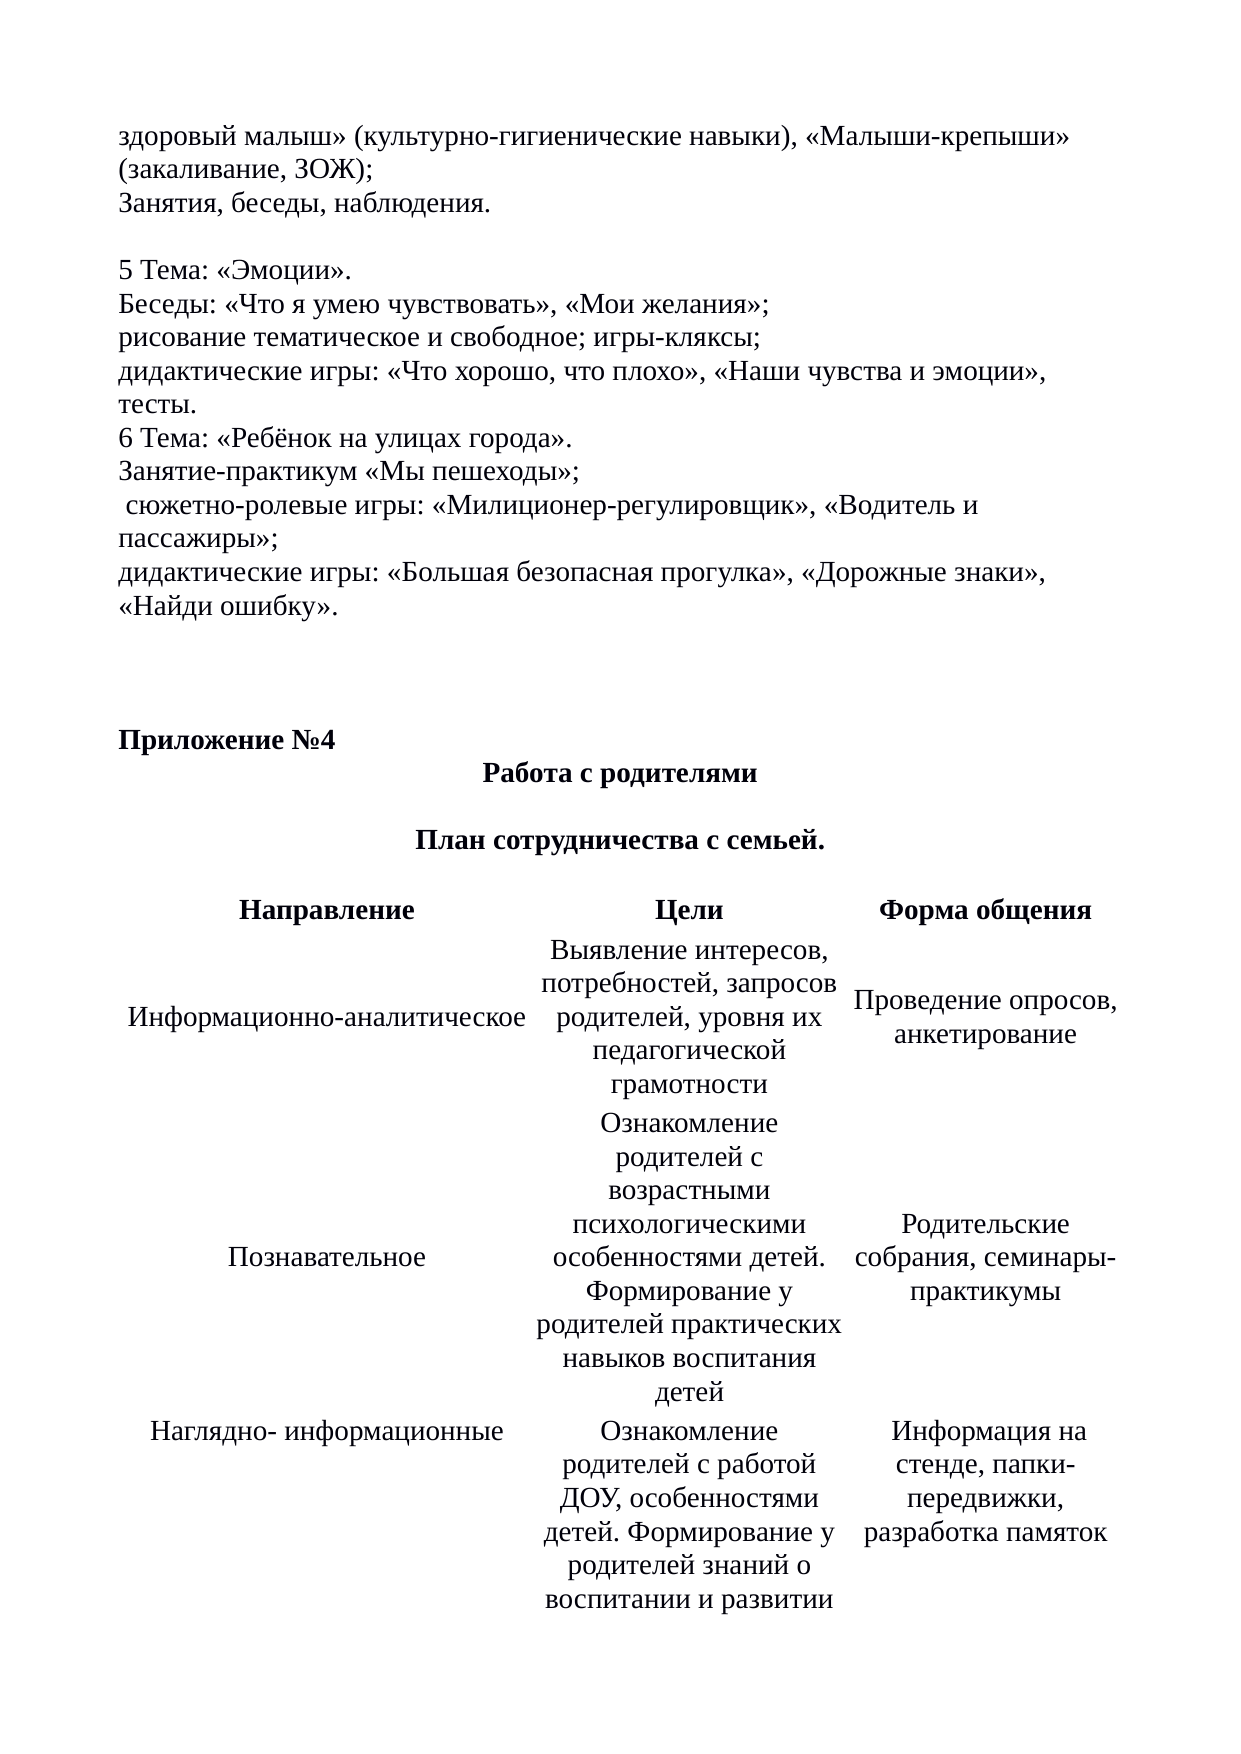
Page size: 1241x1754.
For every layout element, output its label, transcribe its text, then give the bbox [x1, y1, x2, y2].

text сюжетно-ролевые игры: «Милиционер-регулировщик», «Водитель и [118, 487, 1122, 521]
table_cell Информационно-аналитическое [121, 929, 532, 1102]
table_cell Ознакомление родителей с возрастными психологическими особенностями детей. Формирование у родителей практических навыков воспитания детей [533, 1103, 846, 1410]
text дидактические игры: «Что хорошо, что плохо», «Наши чувства и эмоции», [118, 353, 1122, 386]
table_cell Информация на стенде, папки- передвижки, разработка памяток [846, 1410, 1125, 1617]
text рисование тематическое и свободное; игры-кляксы; [118, 319, 1122, 353]
text здоровый малыш» (культурно-гигиенические навыки), «Малыши-крепыши» [118, 118, 1122, 152]
text «Найди ошибку». [118, 588, 1122, 621]
text Приложение №4 [118, 722, 1122, 755]
text тесты. [118, 386, 1122, 420]
text дидактические игры: «Большая безопасная прогулка», «Дорожные знаки», [118, 554, 1122, 588]
table_cell Проведение опросов, анкетирование [846, 929, 1125, 1102]
text 5 Тема: «Эмоции». [118, 252, 1122, 286]
table_cell Наглядно- информационные [121, 1410, 532, 1617]
text Занятие-практикум «Мы пешеходы»; [118, 453, 1122, 487]
table_cell Ознакомление родителей с работой ДОУ, особенностями детей. Формирование у родителей знаний о воспитании и развитии [533, 1410, 846, 1617]
table_header Цели [533, 890, 846, 929]
table_cell Познавательное [121, 1103, 532, 1410]
table_header Форма общения [846, 890, 1125, 929]
text Работа с родителями [118, 755, 1122, 789]
text Беседы: «Что я умею чувствовать», «Мои желания»; [118, 286, 1122, 319]
text пассажиры»; [118, 521, 1122, 554]
table_cell Родительские собрания, семинары-практикумы [846, 1103, 1125, 1410]
text План сотрудничества с семьей. [118, 822, 1122, 856]
text Занятия, беседы, наблюдения. [118, 185, 1122, 219]
text (закаливание, ЗОЖ); [118, 152, 1122, 185]
table_header Направление [121, 890, 532, 929]
text 6 Тема: «Ребёнок на улицах города». [118, 420, 1122, 453]
table_cell Выявление интересов, потребностей, запросов родителей, уровня их педагогической грамотности [533, 929, 846, 1102]
